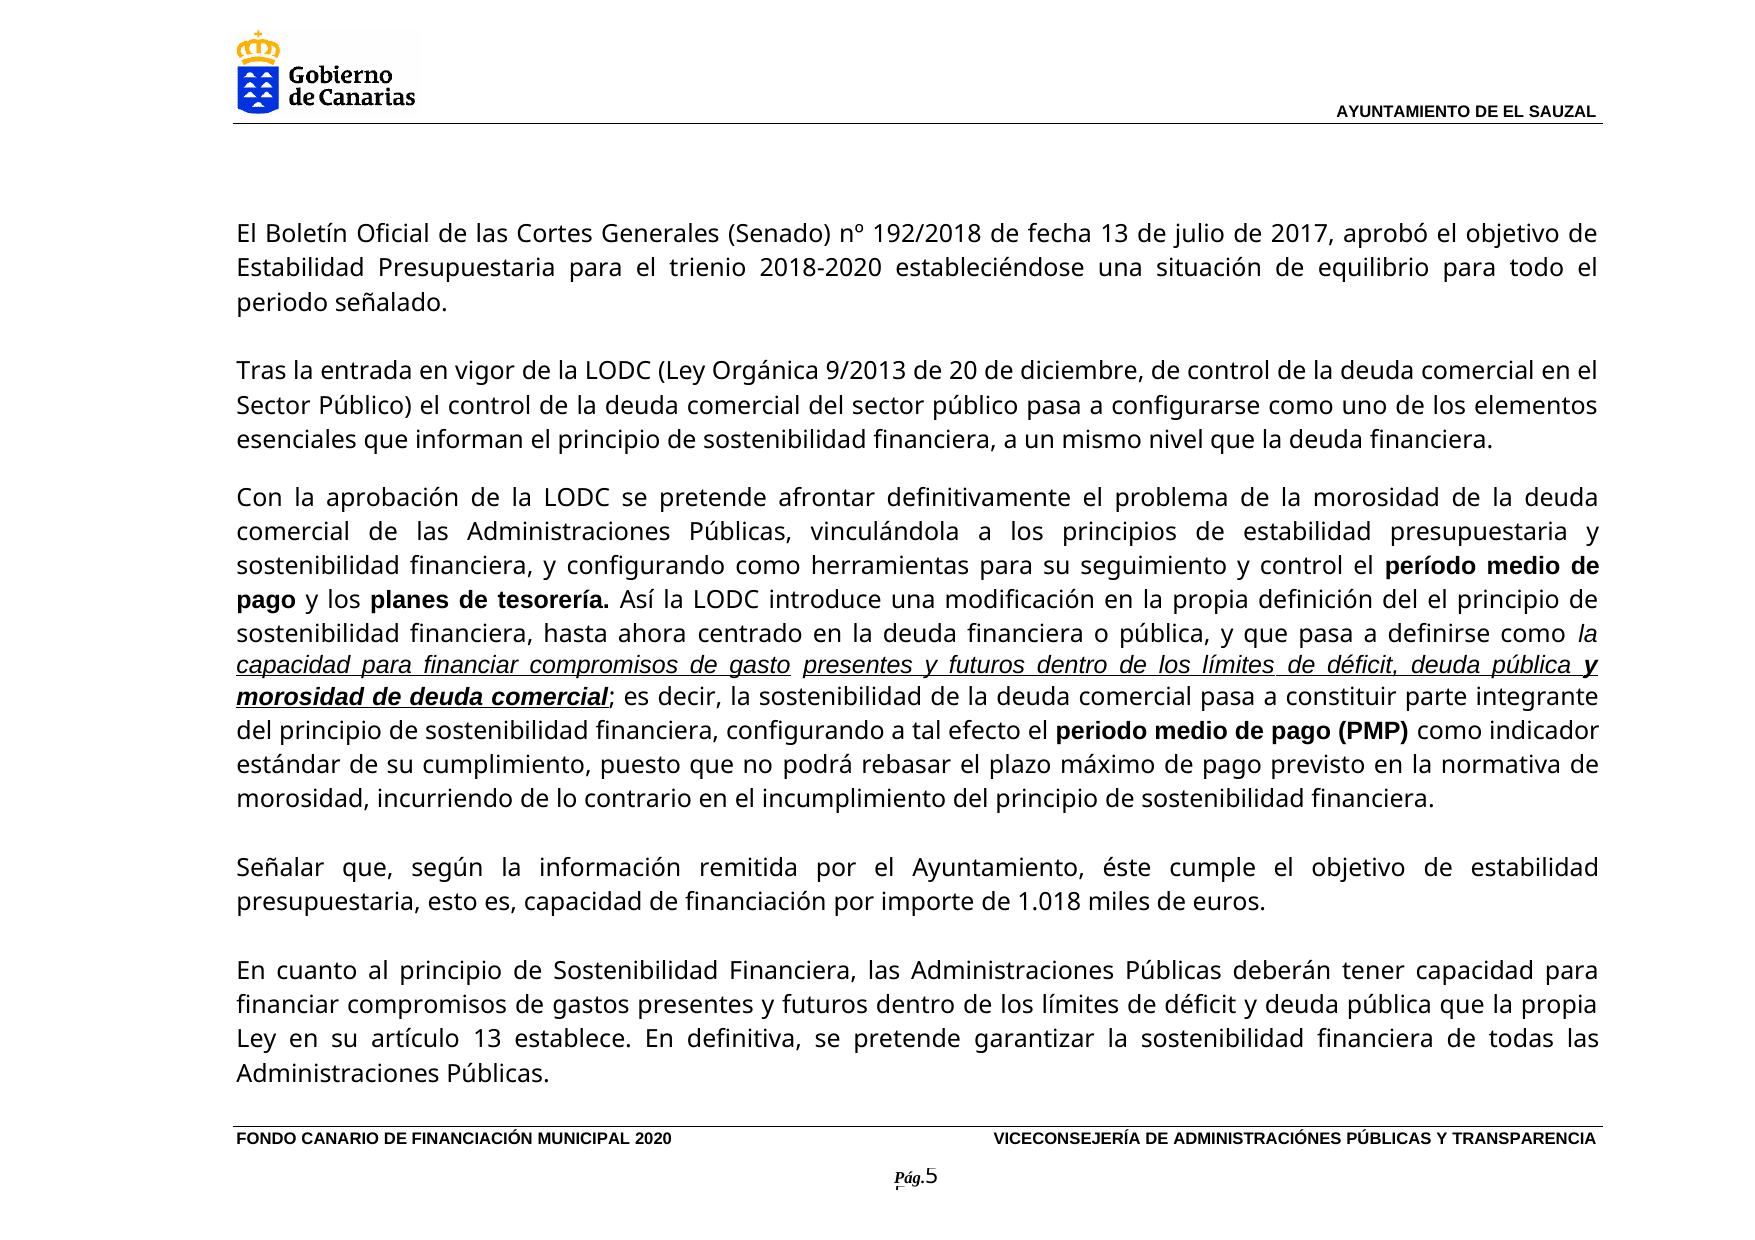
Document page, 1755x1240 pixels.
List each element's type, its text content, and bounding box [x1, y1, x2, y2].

text En cuanto al principio de Sostenibilidad Financiera, las Administraciones Públicas deberán tener capacidad para financiar compromisos de gastos presentes y futuros dentro de los límites de déficit y deuda pública que la propia Ley en su artículo 13 establece. En definitiva, se pretende garantizar la sostenibilidad financiera de todas las Administraciones Públicas. [236, 952, 1600, 1089]
text Con la aprobación de la LODC se pretende afrontar definitivamente el problema de la morosidad de la deuda comercial de las Administraciones Públicas, vinculándola a los principios de estabilidad presupuestaria y sostenibilidad financiera, y configurando como herramientas para su seguimiento y control el período medio de pago y los planes de tesorería. Así la LODC introduce una modificación en la propia definición del el principio de sostenibilidad financiera, hasta ahora centrado en la deuda financiera o pública, y que pasa a definirse como la capacidad para financiar compromisos de gasto presentes y futuros dentro de los límites de déficit, deuda pública y morosidad de deuda comercial; es decir, la sostenibilidad de la deuda comercial pasa a constituir parte integrante del principio de sostenibilidad financiera, configurando a tal efecto el periodo medio de pago (PMP) como indicador estándar de su cumplimiento, puesto que no podrá rebasar el plazo máximo de pago previsto en la normativa de morosidad, incurriendo de lo contrario en el incumplimiento del principio de sostenibilidad financiera. [236, 480, 1600, 815]
text Tras la entrada en vigor de la LODC (Ley Orgánica 9/2013 de 20 de diciembre, de control de la deuda comercial en el Sector Público) el control de la deuda comercial del sector público pasa a configurarse como uno de los elementos esenciales que informan el principio de sostenibilidad financiera, a un mismo nivel que la deuda financiera. [236, 353, 1600, 456]
text Señalar que, según la información remitida por el Ayuntamiento, éste cumple el objetivo de estabilidad presupuestaria, esto es, capacidad de financiación por importe de 1.018 miles de euros. [236, 849, 1600, 918]
text El Boletín Oficial de las Cortes Generales (Senado) nº 192/2018 de fecha 13 de julio de 2017, aprobó el objetivo de Estabilidad Presupuestaria para el trienio 2018-2020 estableciéndose una situación de equilibrio para todo el periodo señalado. [236, 216, 1600, 318]
